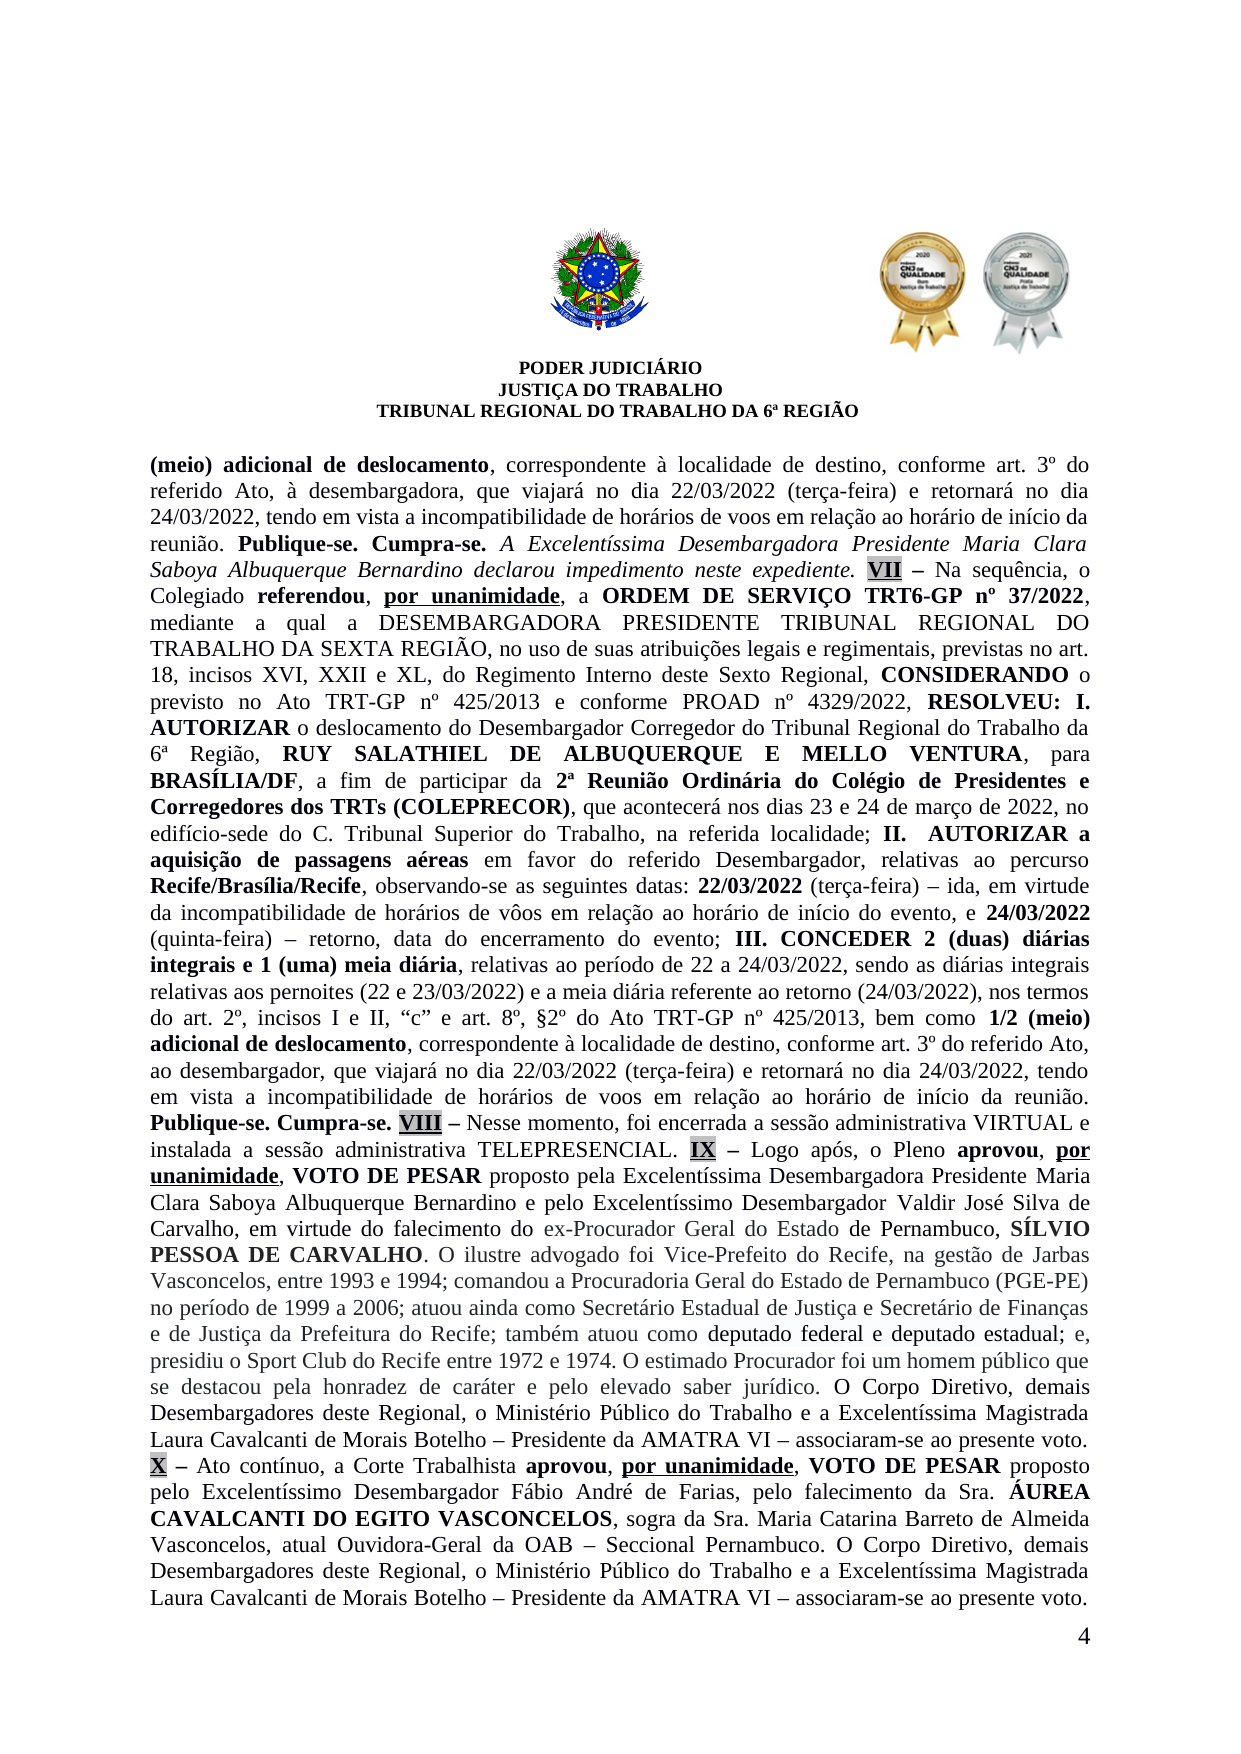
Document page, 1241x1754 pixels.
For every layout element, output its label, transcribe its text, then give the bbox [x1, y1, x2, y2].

text (meio) adicional de deslocamento, correspondente à localidade de destino, conforme art. 3º do referido Ato, à desembargadora, que viajará no dia 22/03/2022 (terça-feira) e retornará no dia 24/03/2022, tendo em vista a incompatibilidade de horários de voos em relação ao horário de início da reunião. Publique-se. Cumpra-se. A Excelentíssima Desembargadora Presidente Maria Clara Saboya Albuquerque Bernardino declarou impedimento neste expediente. VII – Na sequência, o Colegiado referendou, por unanimidade, a ORDEM DE SERVIÇO TRT6-GP nº 37/2022, mediante a qual a DESEMBARGADORA PRESIDENTE TRIBUNAL REGIONAL DO TRABALHO DA SEXTA REGIÃO, no uso de suas atribuições legais e regimentais, previstas no art. 18, incisos XVI, XXII e XL, do Regimento Interno deste Sexto Regional, CONSIDERANDO o previsto no Ato TRT-GP nº 425/2013 e conforme PROAD nº 4329/2022, RESOLVEU: I. AUTORIZAR o deslocamento do Desembargador Corregedor do Tribunal Regional do Trabalho da 6ª Região, RUY SALATHIEL DE ALBUQUERQUE E MELLO VENTURA, para BRASÍLIA/DF, a fim de participar da 2ª Reunião Ordinária do Colégio de Presidentes e Corregedores dos TRTs (COLEPRECOR), que acontecerá nos dias 23 e 24 de março de 2022, no edifício-sede do C. Tribunal Superior do Trabalho, na referida localidade; II. AUTORIZAR a aquisição de passagens aéreas em favor do referido Desembargador, relativas ao percurso Recife/Brasília/Recife, observando-se as seguintes datas: 22/03/2022 (terça-feira) – ida, em virtude da incompatibilidade de horários de vôos em relação ao horário de início do evento, e 24/03/2022 (quinta-feira) – retorno, data do encerramento do evento; III. CONCEDER 2 (duas) diárias integrais e 1 (uma) meia diária, relativas ao período de 22 a 24/03/2022, sendo as diárias integrais relativas aos pernoites (22 e 23/03/2022) e a meia diária referente ao retorno (24/03/2022), nos termos do art. 2º, incisos I e II, “c” e art. 8º, §2º do Ato TRT-GP nº 425/2013, bem como 1/2 (meio) adicional de deslocamento, correspondente à localidade de destino, conforme art. 3º do referido Ato, ao desembargador, que viajará no dia 22/03/2022 (terça-feira) e retornará no dia 24/03/2022, tendo em vista a incompatibilidade de horários de voos em relação ao horário de início da reunião. Publique-se. Cumpra-se. VIII – Nesse momento, foi encerrada a sessão administrativa VIRTUAL e instalada a sessão administrativa TELEPRESENCIAL. IX – Logo após, o Pleno aprovou, por unanimidade, VOTO DE PESAR proposto pela Excelentíssima Desembargadora Presidente Maria Clara Saboya Albuquerque Bernardino e pelo Excelentíssimo Desembargador Valdir José Silva de Carvalho, em virtude do falecimento do ex-Procurador Geral do Estado de Pernambuco, SÍLVIO PESSOA DE CARVALHO. O ilustre advogado foi Vice-Prefeito do Recife, na gestão de Jarbas Vasconcelos, entre 1993 e 1994; comandou a Procuradoria Geral do Estado de Pernambuco (PGE-PE) no período de 1999 a 2006; atuou ainda como Secretário Estadual de Justiça e Secretário de Finanças e de Justiça da Prefeitura do Recife; também atuou como deputado federal e deputado estadual; e, presidiu o Sport Club do Recife entre 1972 e 1974. O estimado Procurador foi um homem público que se destacou pela honradez de caráter e pelo elevado saber jurídico. O Corpo Diretivo, demais Desembargadores deste Regional, o Ministério Público do Trabalho e a Excelentíssima Magistrada Laura Cavalcanti de Morais Botelho – Presidente da AMATRA VI – associaram-se ao presente voto. X – Ato contínuo, a Corte Trabalhista aprovou, por unanimidade, VOTO DE PESAR proposto pelo Excelentíssimo Desembargador Fábio André de Farias, pelo falecimento da Sra. ÁUREA CAVALCANTI DO EGITO VASCONCELOS, sogra da Sra. Maria Catarina Barreto de Almeida Vasconcelos, atual Ouvidora-Geral da OAB – Seccional Pernambuco. O Corpo Diretivo, demais Desembargadores deste Regional, o Ministério Público do Trabalho e a Excelentíssima Magistrada Laura Cavalcanti de Morais Botelho – Presidente da AMATRA VI – associaram-se ao presente voto. [150, 451, 1090, 1610]
